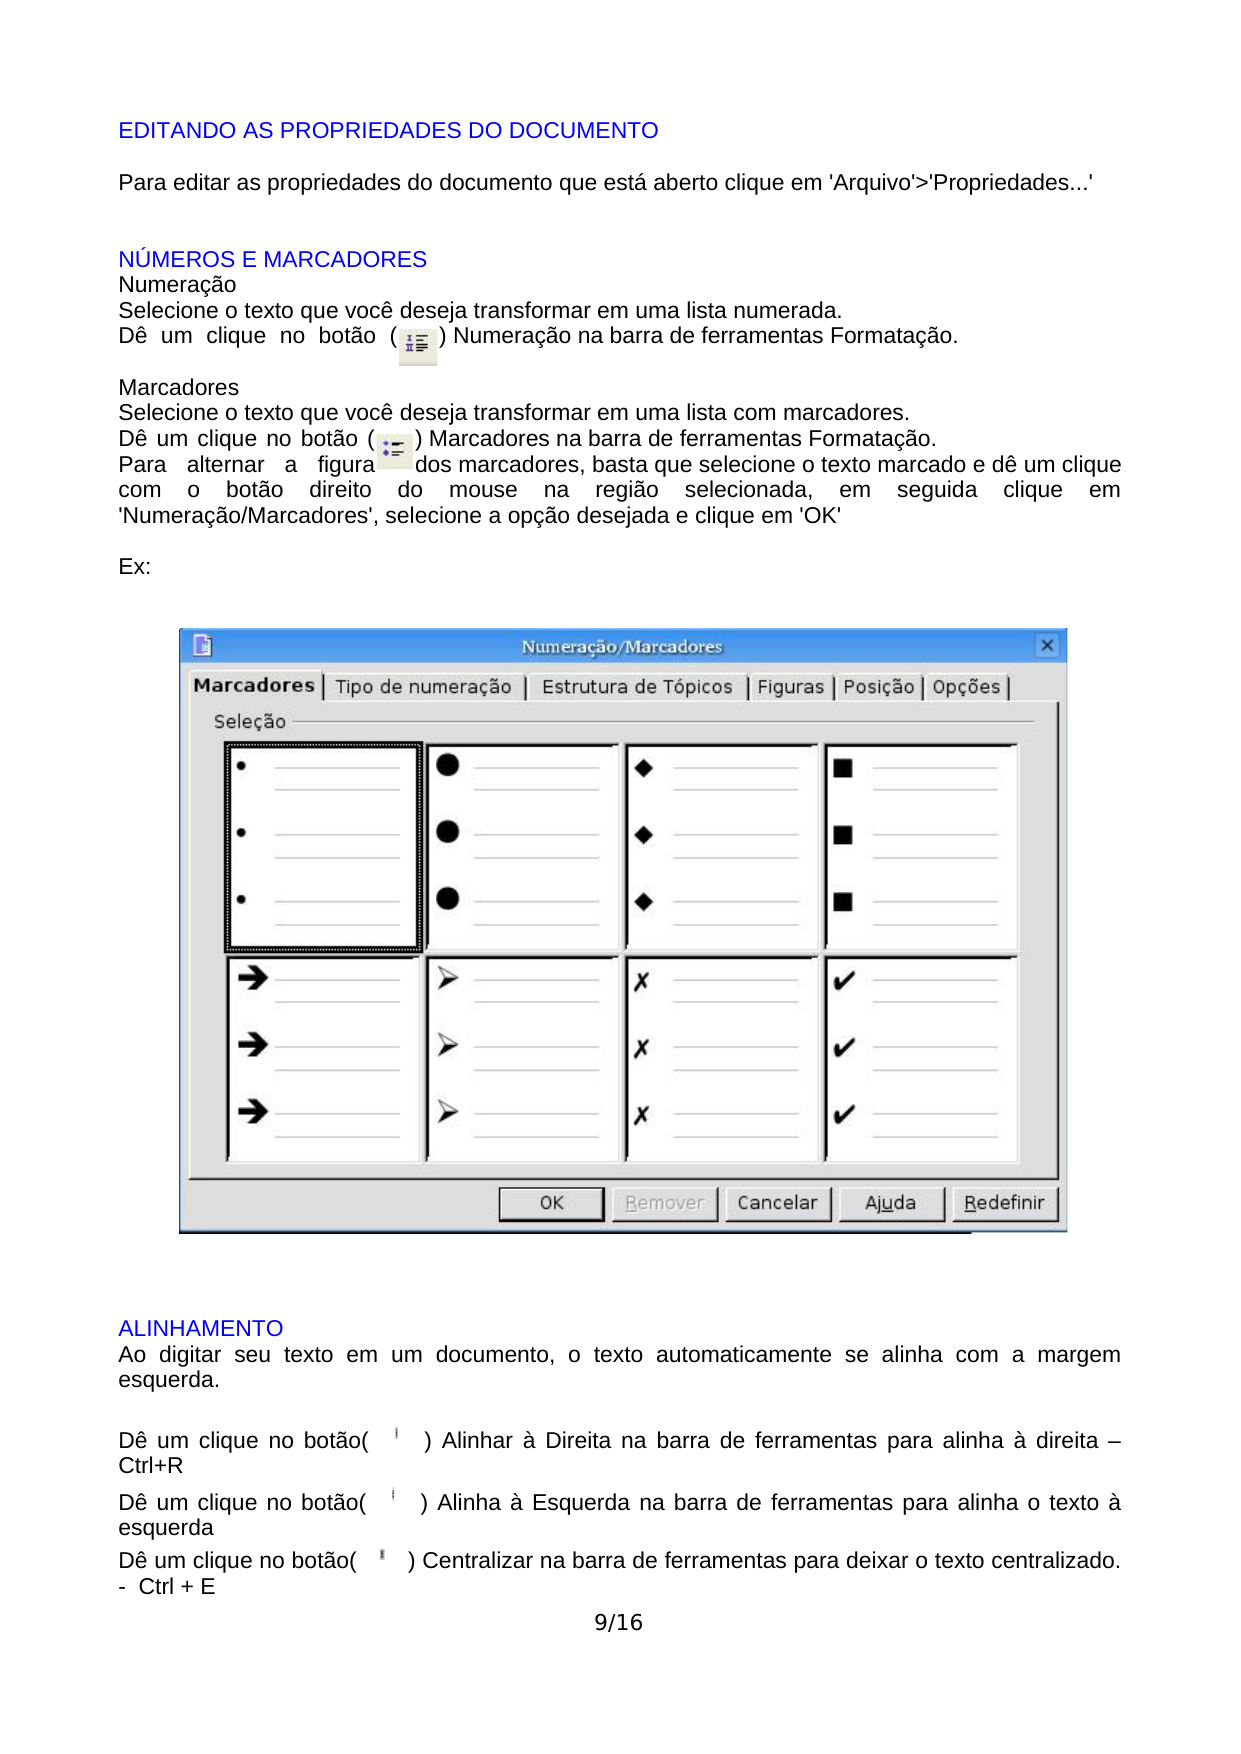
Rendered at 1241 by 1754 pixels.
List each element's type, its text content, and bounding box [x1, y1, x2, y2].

text Dê um clique no botão( ) Centralizar na barra de ferramentas para deixar o texto centralizado. - Ctrl + E [118, 1540, 1122, 1600]
text Dê um clique no botão ( ) Marcadores na barra de ferramentas Formatação. [118, 426, 1122, 451]
text Dê um clique no botão( ) Alinha à Esquerda na barra de ferramentas para alinha o texto à esquerda [118, 1478, 1122, 1540]
picture [376, 434, 414, 469]
text Dê um clique no botão( ) Alinhar à Direita na barra de ferramentas para alinha à direita – Ctrl+R [118, 1418, 1122, 1478]
text Selecione o texto que você deseja transformar em uma lista numerada. [118, 297, 1122, 323]
text Para alternar a figura dos marcadores, basta que selecione o texto marcado e dê um clique com o botão direito do mouse na região selecionada, em seguida clique em 'Numeração/Marcadores', selecione a opção desejada e clique em 'OK' [118, 451, 1122, 528]
text NÚMEROS E MARCADORES [118, 246, 1122, 272]
text EDITANDO AS PROPRIEDADES DO DOCUMENTO [118, 118, 1122, 144]
text Selecione o texto que você deseja transformar em uma lista com marcadores. [118, 400, 1122, 426]
text Ao digitar seu texto em um documento, o texto automaticamente se alinha com a margem esquerda. [118, 1341, 1122, 1393]
text Numeração [118, 272, 1122, 297]
text ALINHAMENTO [118, 1316, 1122, 1341]
picture [179, 628, 1068, 1234]
text Marcadores [118, 374, 1122, 400]
text Para editar as propriedades do documento que está aberto clique em 'Arquivo'>'Propriedades...' [118, 169, 1122, 195]
text Dê um clique no botão ( ) Numeração na barra de ferramentas Formatação. [118, 323, 1122, 349]
text Ex: [118, 554, 1122, 579]
picture [399, 329, 438, 366]
